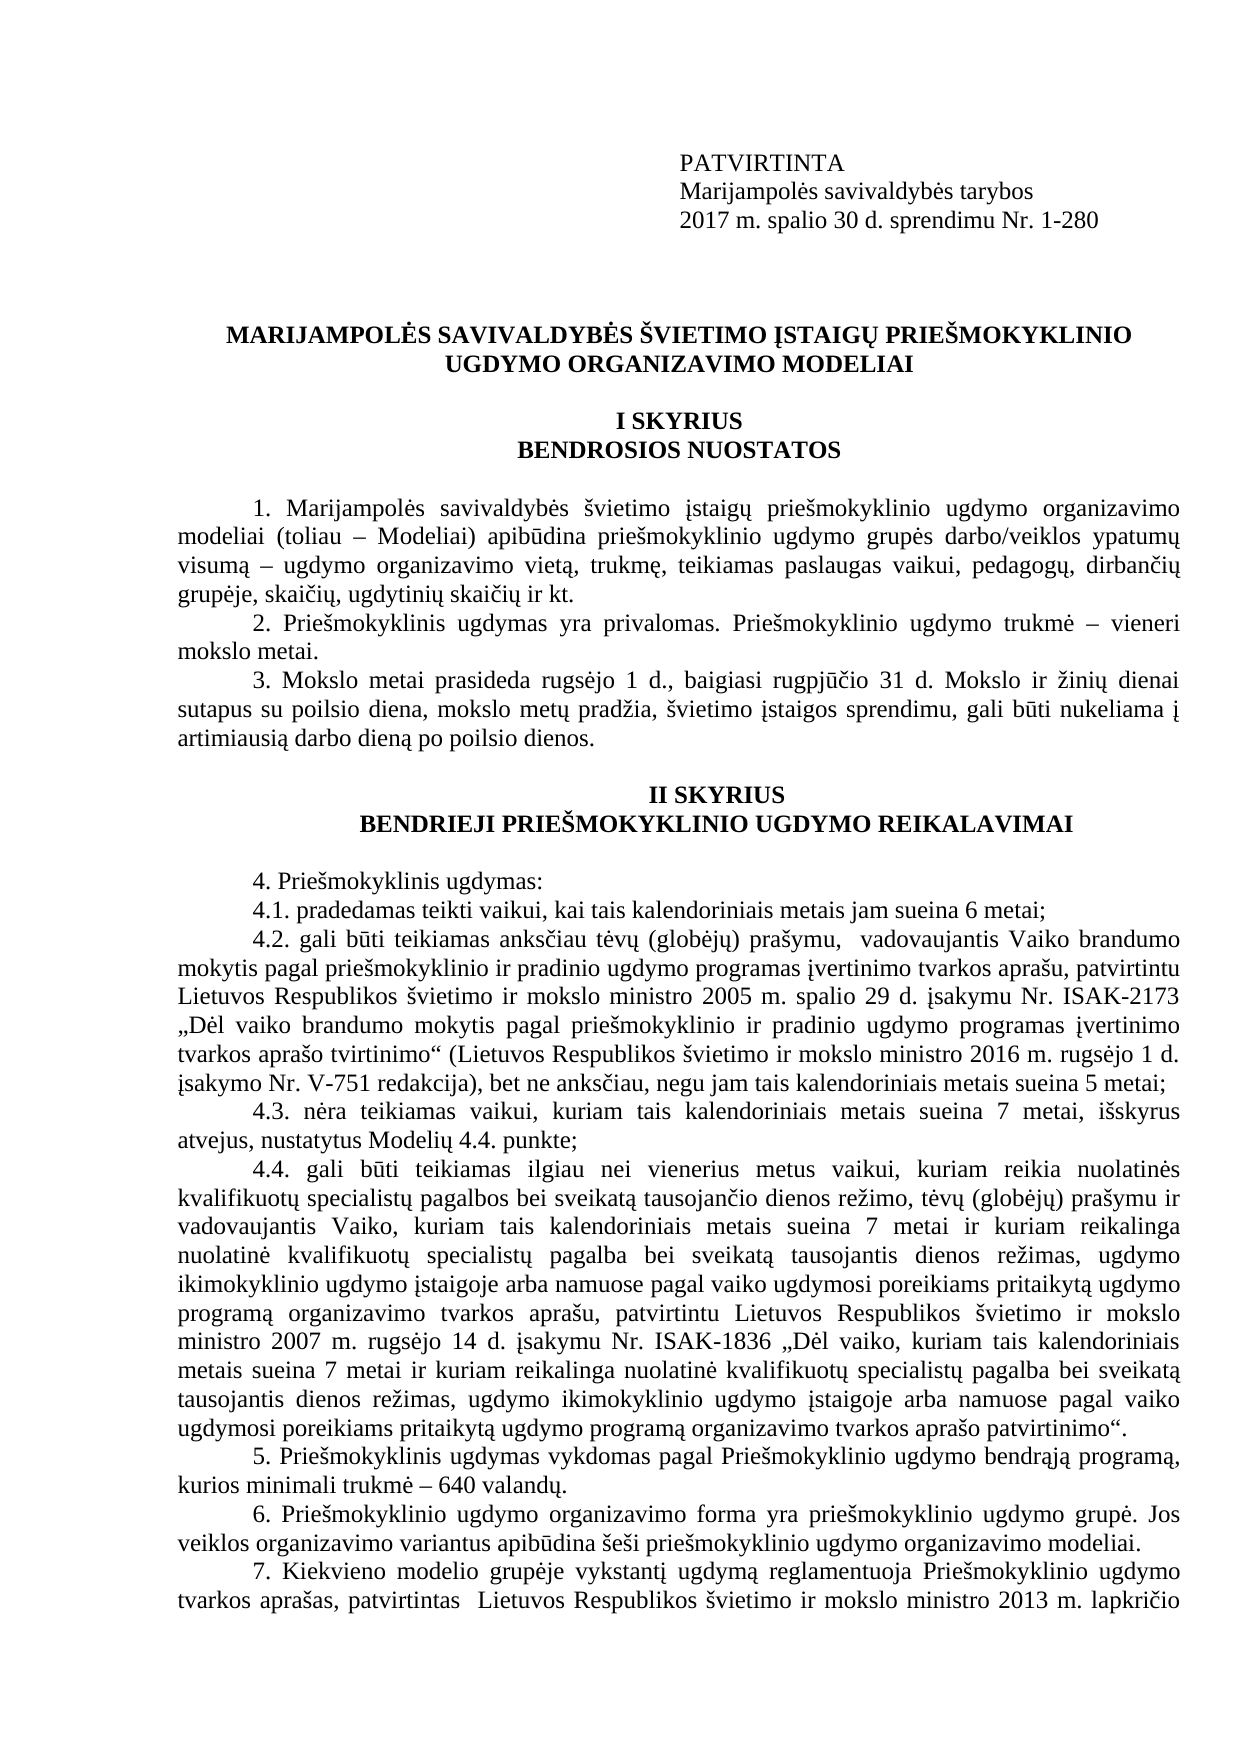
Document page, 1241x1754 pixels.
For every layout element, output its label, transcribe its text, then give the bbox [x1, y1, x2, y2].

text BENDROSIOS NUOSTATOS [177, 435, 1181, 464]
text MARIJAMPOLĖS SAVIVALDYBĖS ŠVIETIMO ĮSTAIGŲ PRIEŠMOKYKLINIO UGDYMO ORGANIZAVIMO MODELIAI [177, 320, 1181, 378]
text 4.4. gali būti teikiamas ilgiau nei vienerius metus vaikui, kuriam reikia nuolatinės kvalifikuotų specialistų pagalbos bei sveikatą tausojančio dienos režimo, tėvų (globėjų) prašymu ir vadovaujantis Vaiko, kuriam tais kalendoriniais metais sueina 7 metai ir kuriam reikalinga nuolatinė kvalifikuotų specialistų pagalba bei sveikatą tausojantis dienos režimas, ugdymo ikimokyklinio ugdymo įstaigoje arba namuose pagal vaiko ugdymosi poreikiams pritaikytą ugdymo programą organizavimo tvarkos aprašu, patvirtintu Lietuvos Respublikos švietimo ir mokslo ministro 2007 m. rugsėjo 14 d. įsakymu Nr. ISAK-1836 „Dėl vaiko, kuriam tais kalendoriniais metais sueina 7 metai ir kuriam reikalinga nuolatinė kvalifikuotų specialistų pagalba bei sveikatą tausojantis dienos režimas, ugdymo ikimokyklinio ugdymo įstaigoje arba namuose pagal vaiko ugdymosi poreikiams pritaikytą ugdymo programą organizavimo tvarkos aprašo patvirtinimo“. [177, 1154, 1181, 1441]
text 5. Priešmokyklinis ugdymas vykdomas pagal Priešmokyklinio ugdymo bendrąją programą, kurios minimali trukmė – 640 valandų. [177, 1441, 1181, 1499]
text 2017 m. spalio 30 d. sprendimu Nr. 1-280 [679, 205, 1181, 234]
text 4.1. pradedamas teikti vaikui, kai tais kalendoriniais metais jam sueina 6 metai; [177, 895, 1181, 924]
text 2. Priešmokyklinis ugdymas yra privalomas. Priešmokyklinio ugdymo trukmė – vieneri mokslo metai. [177, 608, 1181, 665]
text 6. Priešmokyklinio ugdymo organizavimo forma yra priešmokyklinio ugdymo grupė. Jos veiklos organizavimo variantus apibūdina šeši priešmokyklinio ugdymo organizavimo modeliai. [177, 1499, 1181, 1556]
text 4.3. nėra teikiamas vaikui, kuriam tais kalendoriniais metais sueina 7 metai, išskyrus atvejus, nustatytus Modelių 4.4. punkte; [177, 1096, 1181, 1154]
text 3. Mokslo metai prasideda rugsėjo 1 d., baigiasi rugpjūčio 31 d. Mokslo ir žinių dienai sutapus su poilsio diena, mokslo metų pradžia, švietimo įstaigos sprendimu, gali būti nukeliama į artimiausią darbo dieną po poilsio dienos. [177, 665, 1181, 751]
text BENDRIEJI PRIEŠMOKYKLINIO UGDYMO REIKALAVIMAI [177, 809, 1181, 838]
text 4. Priešmokyklinis ugdymas: [177, 866, 1181, 895]
text Marijampolės savivaldybės tarybos [679, 176, 1181, 205]
text 1. Marijampolės savivaldybės švietimo įstaigų priešmokyklinio ugdymo organizavimo modeliai (toliau – Modeliai) apibūdina priešmokyklinio ugdymo grupės darbo/veiklos ypatumų visumą – ugdymo organizavimo vietą, trukmę, teikiamas paslaugas vaikui, pedagogų, dirbančių grupėje, skaičių, ugdytinių skaičių ir kt. [177, 493, 1181, 608]
text 7. Kiekvieno modelio grupėje vykstantį ugdymą reglamentuoja Priešmokyklinio ugdymo tvarkos aprašas, patvirtintas Lietuvos Respublikos švietimo ir mokslo ministro 2013 m. lapkričio [177, 1556, 1181, 1614]
text PATVIRTINTA [679, 148, 1181, 176]
text I SKYRIUS [177, 406, 1181, 435]
text II SKYRIUS [177, 780, 1181, 809]
text 4.2. gali būti teikiamas anksčiau tėvų (globėjų) prašymu, vadovaujantis Vaiko brandumo mokytis pagal priešmokyklinio ir pradinio ugdymo programas įvertinimo tvarkos aprašu, patvirtintu Lietuvos Respublikos švietimo ir mokslo ministro 2005 m. spalio 29 d. įsakymu Nr. ISAK-2173 „Dėl vaiko brandumo mokytis pagal priešmokyklinio ir pradinio ugdymo programas įvertinimo tvarkos aprašo tvirtinimo“ (Lietuvos Respublikos švietimo ir mokslo ministro 2016 m. rugsėjo 1 d. įsakymo Nr. V-751 redakcija), bet ne anksčiau, negu jam tais kalendoriniais metais sueina 5 metai; [177, 924, 1181, 1096]
